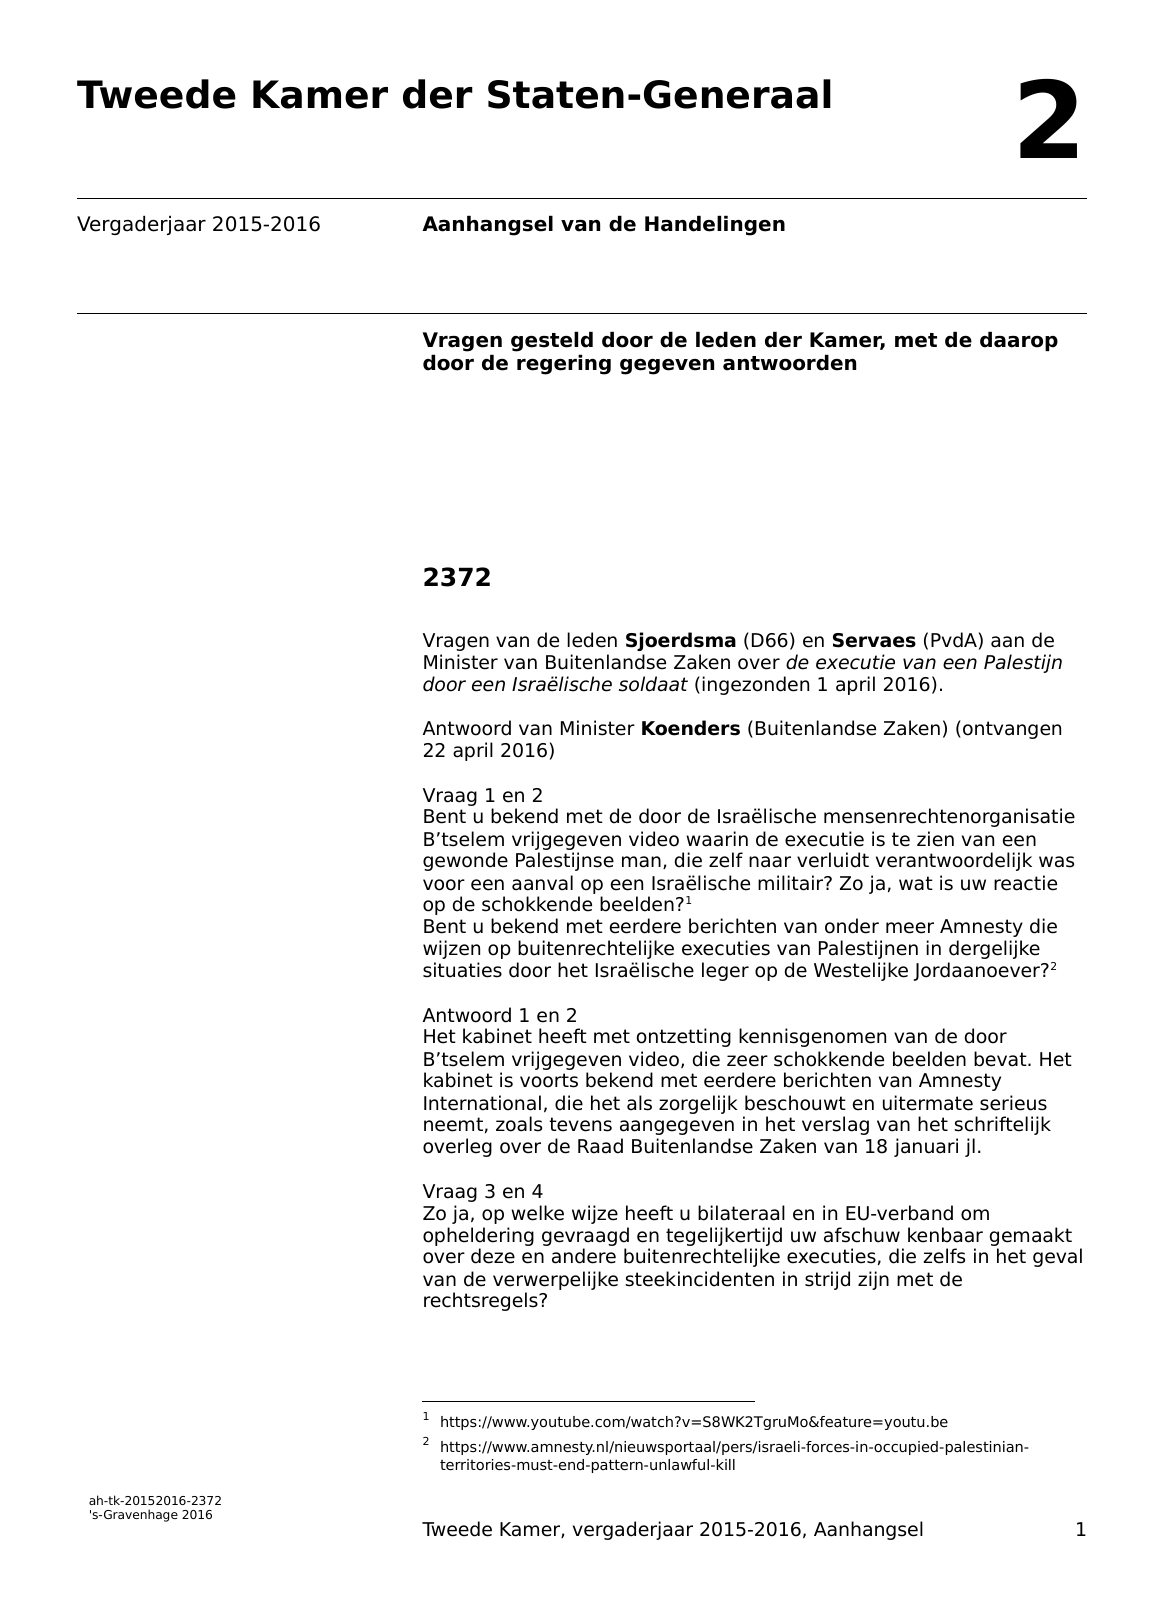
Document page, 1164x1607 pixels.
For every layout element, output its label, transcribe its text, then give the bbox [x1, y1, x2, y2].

text Antwoord van Minister Koenders (Buitenlandse Zaken) (ontvangen 22 april 2016) [422, 718, 1087, 762]
table_cell Aanhangsel van de Handelingen [422, 199, 1087, 313]
table_header Tweede Kamer der Staten-Generaal [77, 59, 886, 198]
text Bent u bekend met eerdere berichten van onder meer Amnesty die wijzen op buitenrechtelijke executies van Palestijnen in dergelijke situaties door het Israëlische leger op de Westelijke Jordaanoever? [422, 916, 1087, 982]
text Het kabinet heeft met ontzetting kennisgenomen van de door B’tselem vrijgegeven video, die zeer schokkende beelden bevat. Het kabinet is voorts bekend met eerdere berichten van Amnesty International, die het als zorgelijk beschouwt en uitermate serieus neemt, zoals tevens aangegeven in het verslag van het schriftelijk overleg over de Raad Buitenlandse Zaken van 18 januari jl. [422, 1026, 1087, 1158]
table_cell Vragen gesteld door de leden der Kamer, met de daarop door de regering gegeven antwoorden [422, 314, 1087, 375]
text 's-Gravenhage 2016 [88, 1508, 323, 1522]
table_cell [77, 314, 422, 375]
text Bent u bekend met de door de Israëlische mensenrechtenorganisatie B’tselem vrijgegeven video waarin de executie is te zien van een gewonde Palestijnse man, die zelf naar verluidt verantwoordelijk was voor een aanval op een Israëlische militair? Zo ja, wat is uw reactie op de schokkende beelden? [422, 806, 1087, 916]
text 2372 [422, 563, 1087, 592]
text https://www.youtube.com/watch?v=S8WK2TgruMo&feature=youtu.be [422, 1410, 1087, 1432]
table_header 2 [886, 59, 1087, 198]
text https://www.amnesty.nl/nieuwsportaal/pers/israeli-forces-in-occupied-palestinian-territories-must-end-pattern-unlawful-kill [422, 1435, 1087, 1474]
text Vraag 3 en 4 [422, 1181, 1087, 1202]
text ah-tk-20152016-2372 [88, 1494, 323, 1508]
text Zo ja, op welke wijze heeft u bilateraal en in EU-verband om opheldering gevraagd en tegelijkertijd uw afschuw kenbaar gemaakt over deze en andere buitenrechtelijke executies, die zelfs in het geval van de verwerpelijke steekincidenten in strijd zijn met de rechtsregels? [422, 1202, 1087, 1312]
table_cell Vergaderjaar 2015-2016 [77, 199, 422, 313]
text Vraag 1 en 2 [422, 784, 1087, 806]
text Antwoord 1 en 2 [422, 1004, 1087, 1026]
text Vragen van de leden Sjoerdsma (D66) en Servaes (PvdA) aan de Minister van Buitenlandse Zaken over de executie van een Palestijn door een Israëlische soldaat (ingezonden 1 april 2016). [422, 630, 1087, 696]
